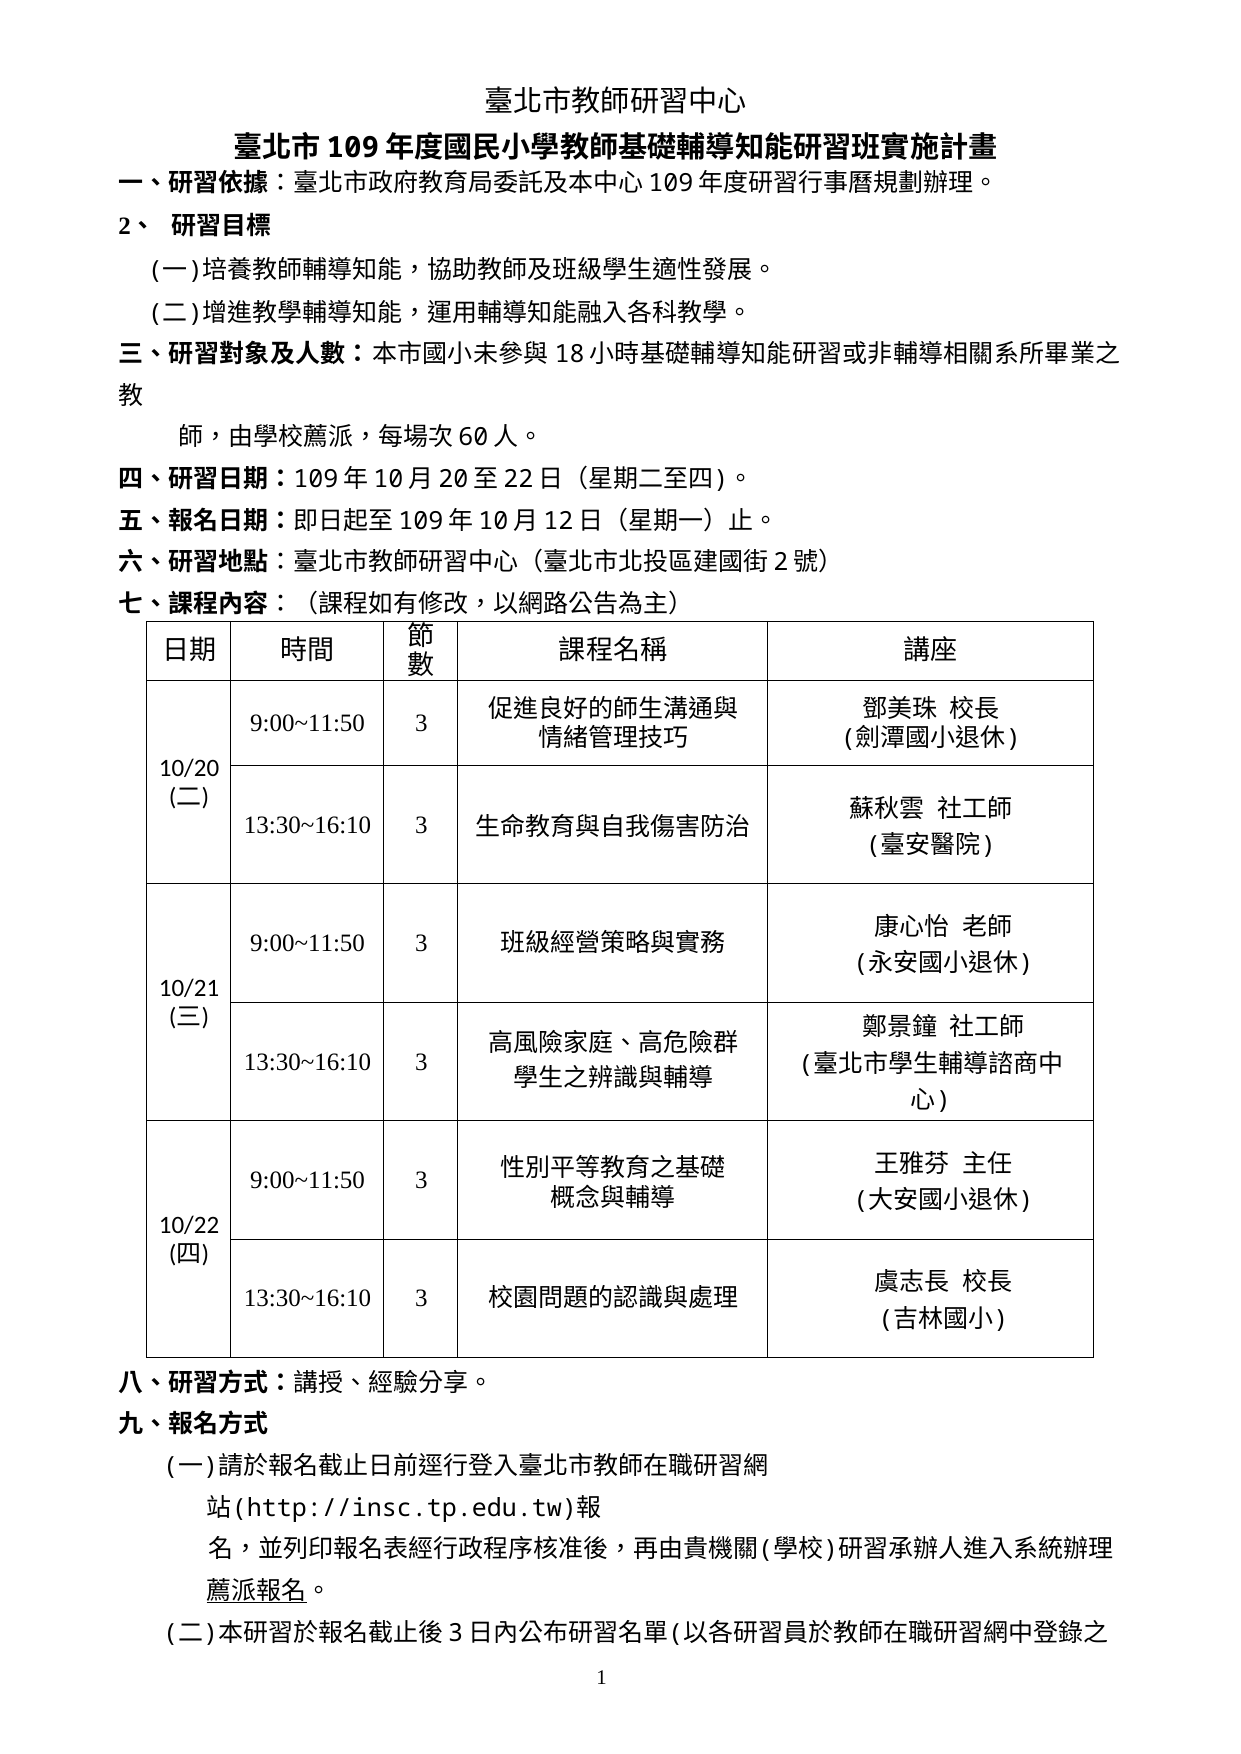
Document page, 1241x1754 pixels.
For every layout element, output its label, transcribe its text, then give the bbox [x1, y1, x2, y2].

text 臺北市教師研習中心 [118, 75, 1112, 121]
table_cell 校園問題的認識與處理 [458, 1240, 767, 1357]
list 研習目標 [118, 198, 1122, 242]
text 五、報名日期：即日起至109年10月12日（星期一）止。 [118, 496, 1122, 537]
table_header 節數 [384, 622, 457, 680]
text 八、研習方式：講授、經驗分享。 [118, 1358, 1122, 1399]
table_header 時間 [231, 622, 383, 680]
table_cell 3 [384, 681, 457, 765]
table_cell 蘇秋雲 社工師 (臺安醫院) [768, 766, 1093, 883]
table_cell 3 [384, 1003, 457, 1120]
table_cell 鄭景鐘 社工師 (臺北市學生輔導諮商中心) [768, 1003, 1093, 1120]
table_header 課程名稱 [458, 622, 767, 680]
table_cell 3 [384, 884, 457, 1002]
text 七、課程內容：（課程如有修改，以網路公告為主） [118, 579, 1122, 621]
text 九、報名方式 [118, 1399, 1122, 1441]
text (二)增進教學輔導知能，運用輔導知能融入各科教學。 [148, 285, 1122, 329]
table_cell 13:30~16:10 [231, 1003, 383, 1120]
table_header 日期 [147, 622, 230, 680]
table_cell 促進良好的師生溝通與 情緒管理技巧 [458, 681, 767, 765]
table_cell 9:00~11:50 [231, 681, 383, 765]
table_cell 生命教育與自我傷害防治 [458, 766, 767, 883]
text 四、研習日期：109年10月20至22日（星期二至四)。 [118, 454, 1122, 496]
table_cell 虞志長 校長 (吉林國小) [768, 1240, 1093, 1357]
table_cell 王雅芬 主任 (大安國小退休) [768, 1121, 1093, 1238]
table_cell 3 [384, 766, 457, 883]
text (一)請於報名截止日前逕行登入臺北市教師在職研習網站(http://insc.tp.edu.tw)報 [148, 1441, 1122, 1524]
table_cell 性別平等教育之基礎 概念與輔導 [458, 1121, 767, 1238]
text 師，由學校薦派，每場次60人。 [118, 412, 1122, 454]
text 三、研習對象及人數：本市國小未參與18小時基礎輔導知能研習或非輔導相關系所畢業之教 [118, 329, 1122, 412]
table_cell 3 [384, 1240, 457, 1357]
text (二)本研習於報名截止後3日內公布研習名單(以各研習員於教師在職研習網中登錄之 [148, 1608, 1122, 1649]
text (一)培養教師輔導知能，協助教師及班級學生適性發展。 [148, 242, 1122, 285]
table_cell 3 [384, 1121, 457, 1238]
table_cell 9:00~11:50 [231, 884, 383, 1002]
table_cell 10/22 (四) [147, 1121, 230, 1357]
table_cell 班級經營策略與實務 [458, 884, 767, 1002]
table_cell 13:30~16:10 [231, 1240, 383, 1357]
text 一、研習依據：臺北市政府教育局委託及本中心109年度研習行事曆規劃辦理。 [118, 167, 1122, 198]
text 臺北市109年度國民小學教師基礎輔導知能研習班實施計畫 [118, 121, 1112, 167]
table_cell 鄧美珠 校長 (劍潭國小退休) [768, 681, 1093, 765]
table_cell 10/21 (三) [147, 884, 230, 1120]
table_cell 高風險家庭、高危險群 學生之辨識與輔導 [458, 1003, 767, 1120]
text 六、研習地點：臺北市教師研習中心（臺北市北投區建國街2號） [118, 537, 1122, 579]
table_header 講座 [768, 622, 1093, 680]
text 名，並列印報名表經行政程序核准後，再由貴機關(學校)研習承辦人進入系統辦理薦派報名。 [148, 1524, 1122, 1608]
table_cell 10/20 (二) [147, 681, 230, 883]
table_cell 康心怡 老師 (永安國小退休) [768, 884, 1093, 1002]
table_cell 13:30~16:10 [231, 766, 383, 883]
table_cell 9:00~11:50 [231, 1121, 383, 1238]
